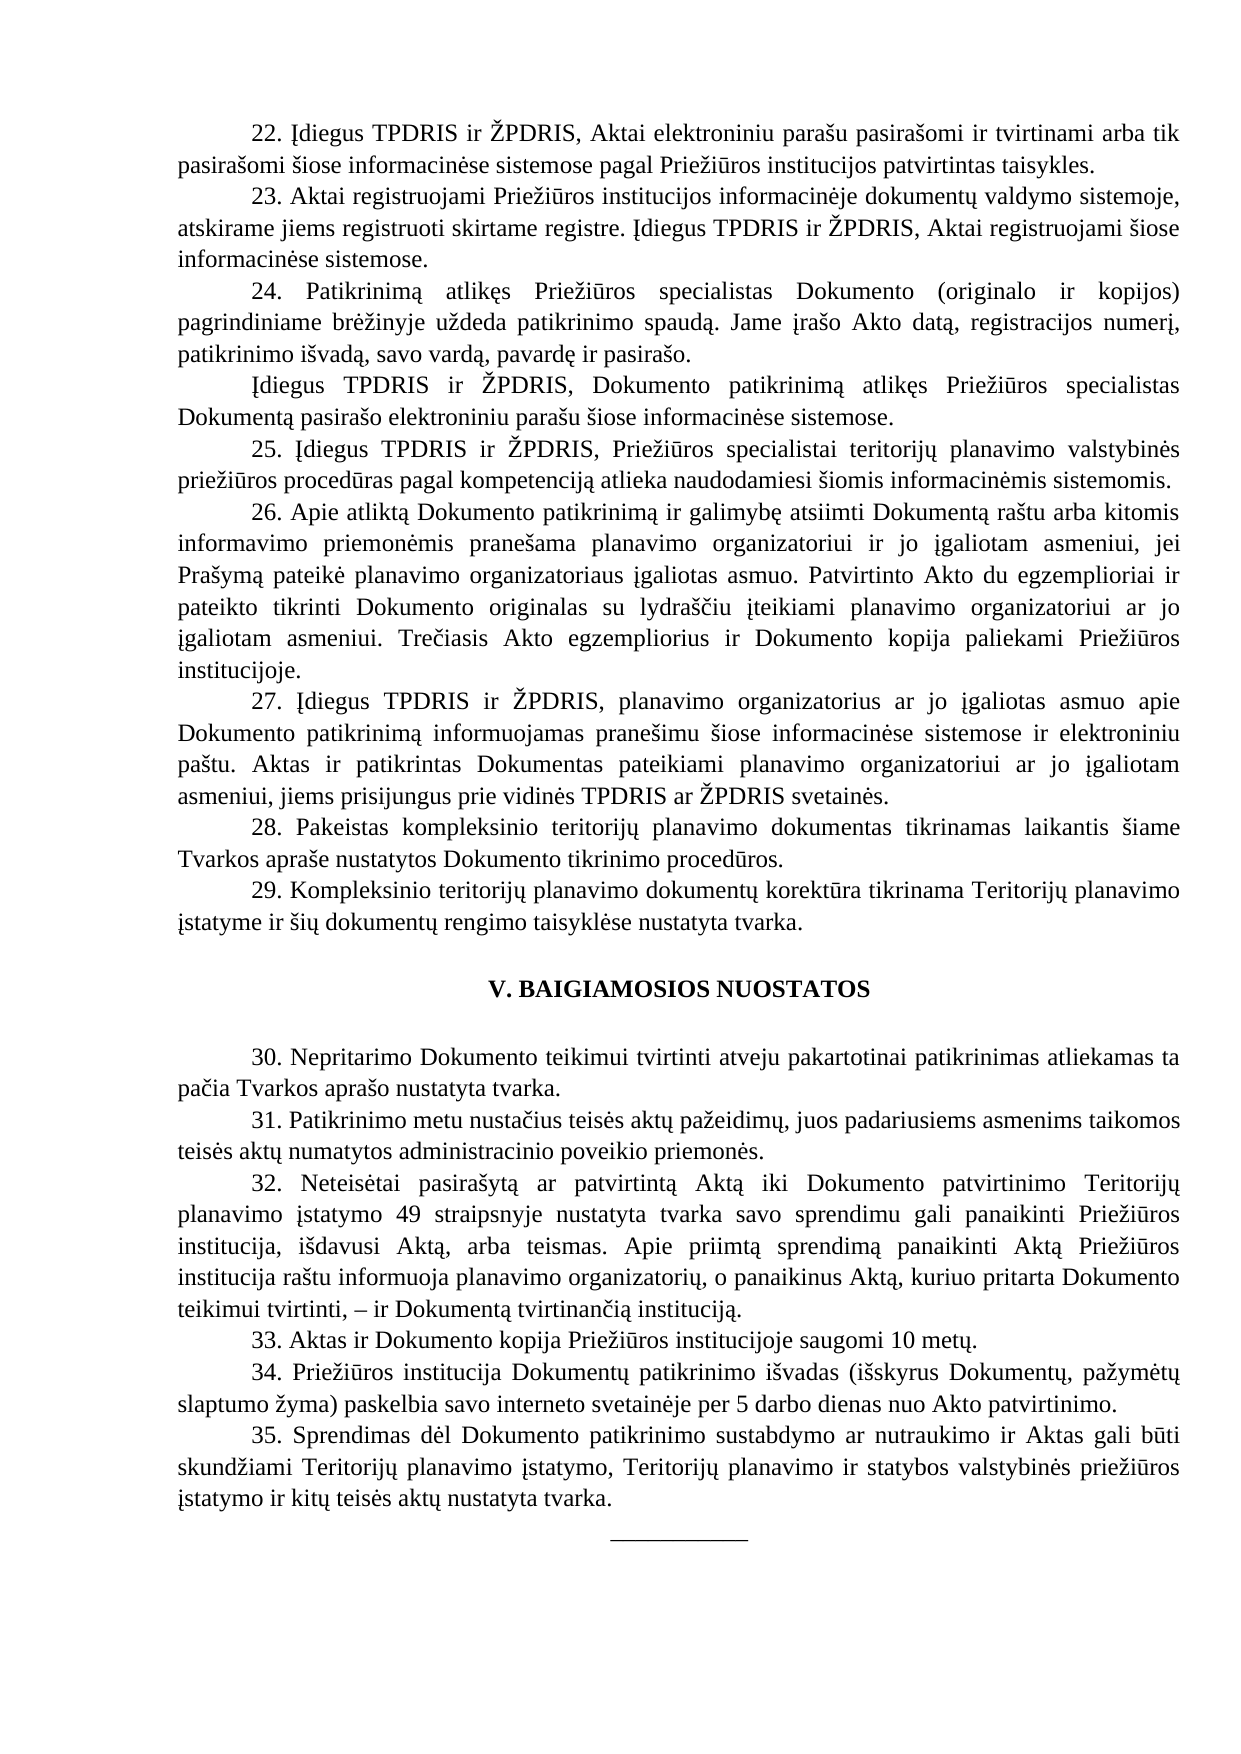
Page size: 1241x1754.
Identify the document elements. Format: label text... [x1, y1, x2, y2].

text 22. Įdiegus TPDRIS ir ŽPDRIS, Aktai elektroniniu parašu pasirašomi ir tvirtinami arba tik pasirašomi šiose informacinėse sistemose pagal Priežiūros institucijos patvirtintas taisykles. [177, 118, 1181, 178]
text 27. Įdiegus TPDRIS ir ŽPDRIS, planavimo organizatorius ar jo įgaliotas asmuo apie Dokumento patikrinimą informuojamas pranešimu šiose informacinėse sistemose ir elektroniniu paštu. Aktas ir patikrintas Dokumentas pateikiami planavimo organizatoriui ar jo įgaliotam asmeniui, jiems prisijungus prie vidinės TPDRIS ar ŽPDRIS svetainės. [177, 686, 1181, 810]
text 34. Priežiūros institucija Dokumentų patikrinimo išvadas (išskyrus Dokumentų, pažymėtų slaptumo žyma) paskelbia savo interneto svetainėje per 5 darbo dienas nuo Akto patvirtinimo. [177, 1357, 1181, 1417]
text 28. Pakeistas kompleksinio teritorijų planavimo dokumentas tikrinamas laikantis šiame Tvarkos apraše nustatytos Dokumento tikrinimo procedūros. [177, 812, 1181, 873]
text V. BAIGIAMOSIOS NUOSTATOS [177, 974, 1181, 1003]
text 31. Patikrinimo metu nustačius teisės aktų pažeidimų, juos padariusiems asmenims taikomos teisės aktų numatytos administracinio poveikio priemonės. [177, 1105, 1181, 1165]
text 33. Aktas ir Dokumento kopija Priežiūros institucijoje saugomi 10 metų. [177, 1326, 1181, 1354]
text 25. Įdiegus TPDRIS ir ŽPDRIS, Priežiūros specialistai teritorijų planavimo valstybinės priežiūros procedūras pagal kompetenciją atlieka naudodamiesi šiomis informacinėmis sistemomis. [177, 434, 1181, 494]
text 30. Nepritarimo Dokumento teikimui tvirtinti atveju pakartotinai patikrinimas atliekamas ta pačia Tvarkos aprašo nustatyta tvarka. [177, 1042, 1181, 1102]
text 32. Neteisėtai pasirašytą ar patvirtintą Aktą iki Dokumento patvirtinimo Teritorijų planavimo įstatymo 49 straipsnyje nustatyta tvarka savo sprendimu gali panaikinti Priežiūros institucija, išdavusi Aktą, arba teismas. Apie priimtą sprendimą panaikinti Aktą Priežiūros institucija raštu informuoja planavimo organizatorių, o panaikinus Aktą, kuriuo pritarta Dokumento teikimui tvirtinti, – ir Dokumentą tvirtinančią instituciją. [177, 1168, 1181, 1323]
text Įdiegus TPDRIS ir ŽPDRIS, Dokumento patikrinimą atlikęs Priežiūros specialistas Dokumentą pasirašo elektroniniu parašu šiose informacinėse sistemose. [177, 371, 1181, 431]
text 24. Patikrinimą atlikęs Priežiūros specialistas Dokumento (originalo ir kopijos) pagrindiniame brėžinyje uždeda patikrinimo spaudą. Jame įrašo Akto datą, registracijos numerį, patikrinimo išvadą, savo vardą, pavardę ir pasirašo. [177, 276, 1181, 368]
text ___________ [177, 1515, 1181, 1544]
text 23. Aktai registruojami Priežiūros institucijos informacinėje dokumentų valdymo sistemoje, atskirame jiems registruoti skirtame registre. Įdiegus TPDRIS ir ŽPDRIS, Aktai registruojami šiose informacinėse sistemose. [177, 181, 1181, 273]
text 29. Kompleksinio teritorijų planavimo dokumentų korektūra tikrinama Teritorijų planavimo įstatyme ir šių dokumentų rengimo taisyklėse nustatyta tvarka. [177, 876, 1181, 936]
text 26. Apie atliktą Dokumento patikrinimą ir galimybę atsiimti Dokumentą raštu arba kitomis informavimo priemonėmis pranešama planavimo organizatoriui ir jo įgaliotam asmeniui, jei Prašymą pateikė planavimo organizatoriaus įgaliotas asmuo. Patvirtinto Akto du egzemplioriai ir pateikto tikrinti Dokumento originalas su lydraščiu įteikiami planavimo organizatoriui ar jo įgaliotam asmeniui. Trečiasis Akto egzempliorius ir Dokumento kopija paliekami Priežiūros institucijoje. [177, 497, 1181, 683]
text 35. Sprendimas dėl Dokumento patikrinimo sustabdymo ar nutraukimo ir Aktas gali būti skundžiami Teritorijų planavimo įstatymo, Teritorijų planavimo ir statybos valstybinės priežiūros įstatymo ir kitų teisės aktų nustatyta tvarka. [177, 1420, 1181, 1512]
